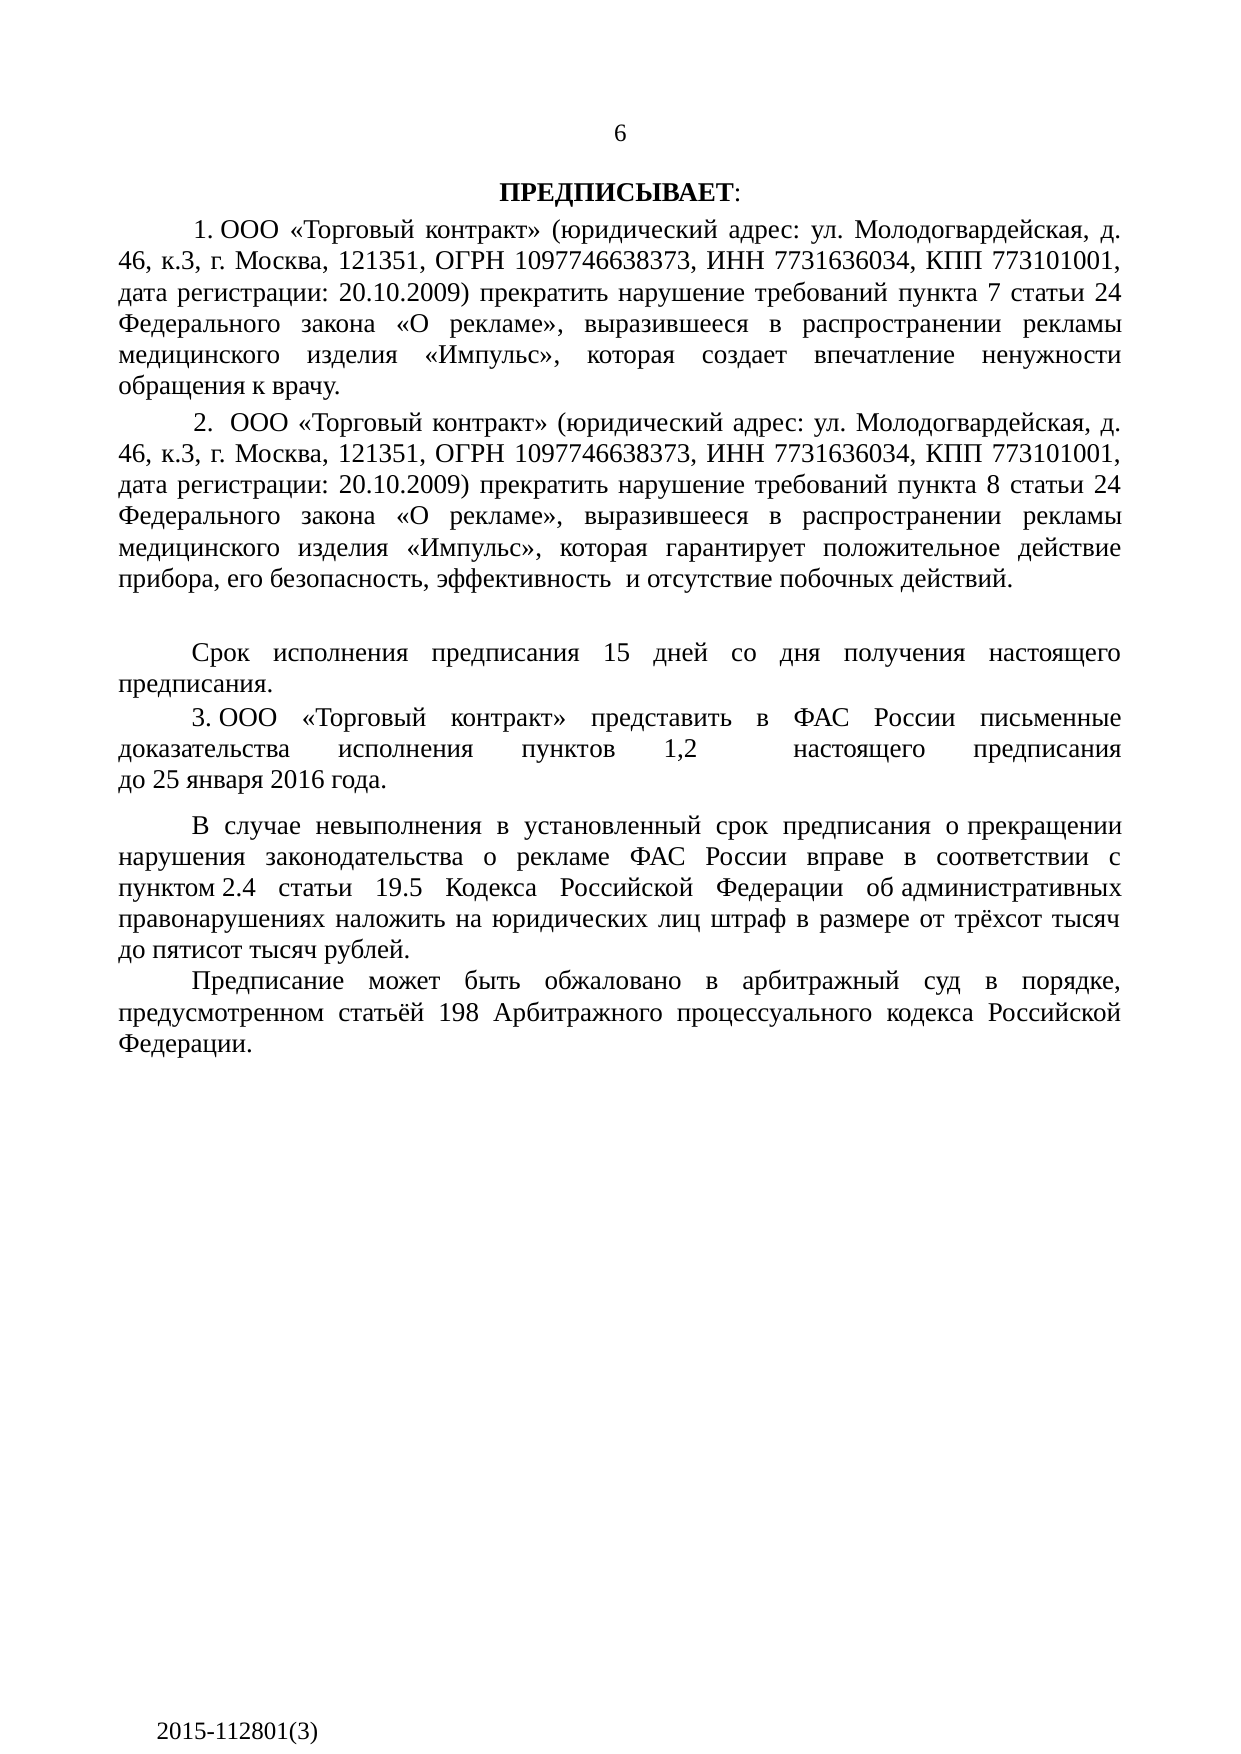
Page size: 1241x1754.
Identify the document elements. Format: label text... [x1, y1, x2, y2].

text 2. ООО «Торговый контракт» (юридический адрес: ул. Молодогвардейская, д. 46, к.3, г. Москва, 121351, ОГРН 1097746638373, ИНН 7731636034, КПП 773101001, дата регистрации: 20.10.2009) прекратить нарушение требований пункта 8 статьи 24 Федерального закона «О рекламе», выразившееся в распространении рекламы медицинского изделия «Импульс», которая гарантирует положительное действие прибора, его безопасность, эффективность и отсутствие побочных действий. [118, 406, 1122, 593]
text Срок исполнения предписания 15 дней со дня получения настоящего предписания. [118, 636, 1122, 698]
text ПРЕДПИСЫВАЕТ: [118, 176, 1122, 207]
text 3. ООО «Торговый контракт» представить в ФАС России письменные доказательства исполнения пунктов 1,2 настоящего предписания до 25 января 2016 года. [118, 701, 1122, 794]
text Предписание может быть обжаловано в арбитражный суд в порядке, предусмотренном статьёй 198 Арбитражного процессуального кодекса Российской Федерации. [118, 964, 1122, 1058]
text 1. ООО «Торговый контракт» (юридический адрес: ул. Молодогвардейская, д. 46, к.3, г. Москва, 121351, ОГРН 1097746638373, ИНН 7731636034, КПП 773101001, дата регистрации: 20.10.2009) прекратить нарушение требований пункта 7 статьи 24 Федерального закона «О рекламе», выразившееся в распространении рекламы медицинского изделия «Импульс», которая создает впечатление ненужности обращения к врачу. [118, 213, 1122, 400]
text В случае невыполнения в установленный срок предписания о прекращении нарушения законодательства о рекламе ФАС России вправе в соответствии с пунктом 2.4 статьи 19.5 Кодекса Российской Федерации об административных правонарушениях наложить на юридических лиц штраф в размере от трёхсот тысяч до пятисот тысяч рублей. [118, 809, 1122, 964]
